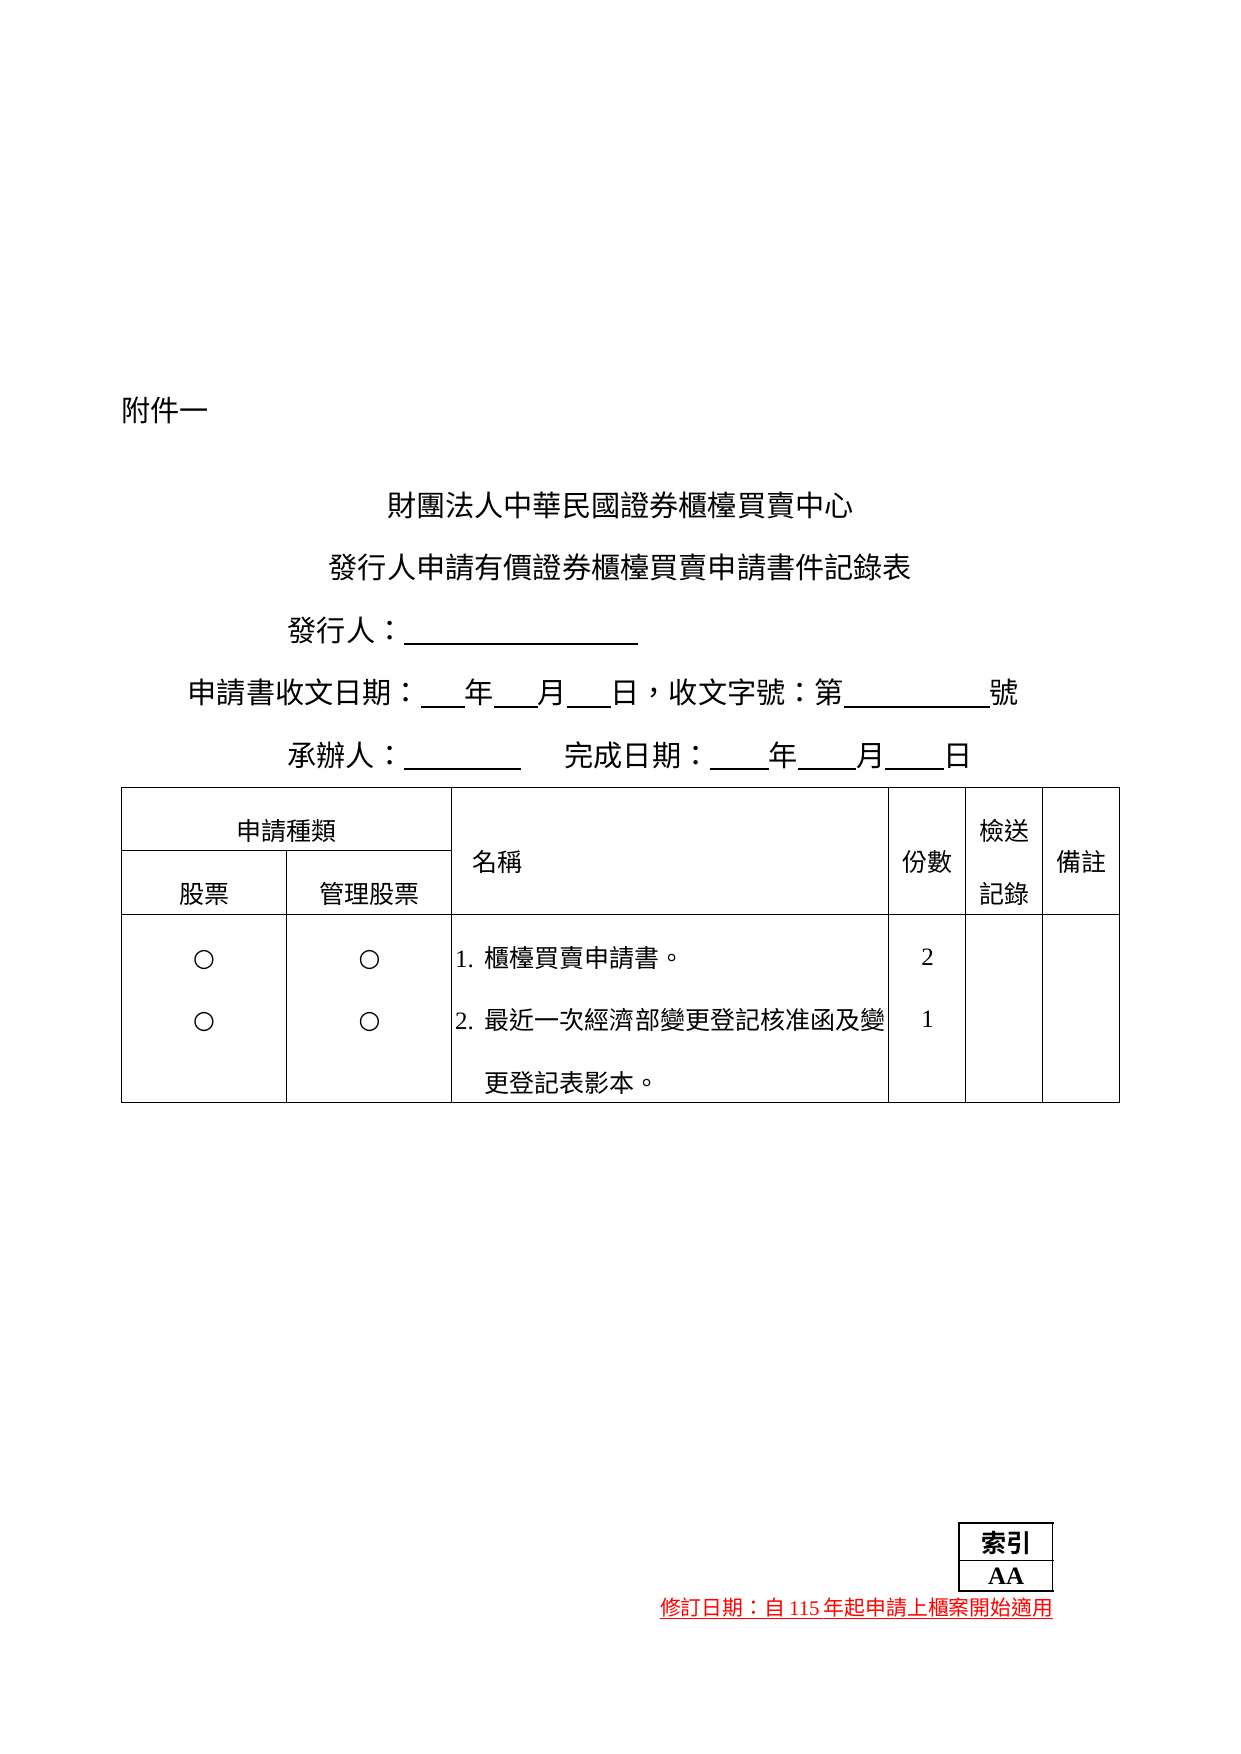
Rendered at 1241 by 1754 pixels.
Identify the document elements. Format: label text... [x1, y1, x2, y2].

text 申請書收文日期： 年 月 日，收文字號：第 號 [187, 649, 1053, 712]
text 承辦人： 完成日期： 年 月 日 [239, 712, 1053, 774]
table_header 份數 [889, 788, 965, 914]
table_cell 2 1 [889, 915, 965, 1102]
table_header 名稱 [452, 788, 888, 914]
table_header 申請種類 [122, 788, 451, 850]
table_cell [966, 915, 1042, 1102]
table_cell 櫃檯買賣申請書。 最近一次經濟部變更登記核准函及變更登記表影本。 證券業、期貨業、金融業及保險業應檢送目的事業主管機關同意函影本。(上市轉上櫃者得免提供) 科技事業或文化創意事業申請股票櫃檯買賣，應檢送經中央目的事業主管機關出具其係屬科技事業或文化創意事業且具市場性之評估意見影本。 董事會或股東會(重整人會議)決議股票申請為櫃檯買賣之議事錄影本。 公開說明書稿本（含推薦證券商之評估報告）。（管理股票者3份） 公開說明書稿本電子檔上傳至本中心指定之網際網路資訊申報系統之證明文件。 截至次季止之財務預測資訊。 「股票上櫃調查表」。 股權分散表；若未符合股權分散標準，申請公司於掛牌前達成股權分散標準之承諾書一份。 全面無實體發行有價證券(包括普通股、特別股、公司債、可轉換公司債、附認股權公司債、交換公司債等)之證明文件。 請核對最近期之資產負債表有無下列科目，以確認申請公司除發行普通股外，有無發行其他有價證券： 發行特別股 一般特別股(資產負債表列特別股股本)。 強制贖回特別股(資產負債表列特別股負債-流動、特別股負債-非流動)。 發行公司債、可轉換公司債、附認股權公司債、交換公司債(資產負債表列應付公司債、一年或一營業週期內到期長期負債、債券換股權利證書、資本公積-認股權、資本公積-轉換公司債轉換溢價、資本公積-轉換公司債應付利息補償金等)。 有價證券櫃檯買賣契約。 依規定委託指定機構集中保管股票之證明書影本或承諾書。 申請公司之董事及持股超過股份總額百分之十之股東如與他人訂有股份買賣且附買回條件之協議者，在申請日仍屬有效之協議書等相關資料影本。 申請公司就本股票櫃檯買賣申請書及其附件所載事項無虛偽、隱匿之聲明書及無本中心證券商營業處所買賣有價證券審查準則第九條第三項所列情事之聲明書。 申請日最近一年內申請公司之負責人、董事及持股超過股份總額百分之十之股東業已參加證券法規研習課程之證明文件影本(含董事進修公司治理相關課程三小時之證明文件)。(上市轉上櫃者得免提供) 申請日最近一年內推薦證券商輔導人員進修公司治理相關課程三小時之證明文件影本。 兩家以上推薦證券商之推薦書（應載明主、協辦推薦證券商）、評估報告工作底稿及其無虛偽隱匿之聲明書暨符合本中心證券商營業處所買賣有價證券審查準則（下稱審查準則）第九條之聲明書。（管理股票為申請公司是否無本中心業務規則第十三條及第十三條之一所列情事之工作底稿、評估報告無虛偽隱匿聲明書及符合審查準則第九條之聲明書）(上市轉上櫃案件除審查準則第十條第一項評估工作底稿外，得免檢送其餘工作底稿，本中心視審查需要另行調閱之) 推薦證券商填製之「上櫃審查準則第十條第一項各款情事審查表」、「上櫃審查準則各補充規定審查表」、評估報告工作分配表及撰寫評估報告人員名單與相關懲處紀錄。 申請公司與推薦證券商共同訂定股票承銷價格之依據及方式之說明書。(上市轉上櫃且未辦理公開銷售者不適用) 律師填製之「發行人申請股票櫃檯買賣法律事項檢查表」、其工作底稿，以及律師與申請公司所出具「其彼此間並無前開檢查表之填表注意事項四所列情事」之聲明書。(上市轉上櫃案件得免檢送工作底稿，本中心視審查需要另行調閱之) 經聯合會計師事務所查核簽證或核閱之下列報告： 最近二年度個體及合併財務報告。（當年度1至3月申請管理股票之公司可以最近一年度最近期會計師出具之財務報告代替最近一年度財務報告） 申請日期已逾季度終了後四十五日，加附最近一季之合併財務報告。 公營事業除最近一年度個體及合併財務報表須經會計師查核簽證，其餘屬未公開發行之年度部分，得以審計機關審定之審查報告書替代之，但最近一年度個體及合併財務報表仍應採兩年對照方式編列。 會計師專案審查公司內部控制制度所出具無保留結論之審查報告。 前述相關之會計師工作底稿、永久檔案及「會計師查核簽證作業覆核表」。(上市轉上櫃案件得免檢送工作底稿，本中心視審查需要另行調閱之) 臺灣證券交易所（或本中心）通知有價證券終止上市（櫃）之函文暨終止上市（櫃）公告影本。 申請公司無本中心業務規則第十三條及第十三條之一所列情事之聲明書。 申請公司就公司治理運作情形自我評量並填製ESG評鑑自評報告。 申請公司、推薦證券商、律師及會計師所出具之誠信聲明書。 推薦證券商、簽證會計師及律師填製之上櫃標準題。 申請公司及位於臺灣地區之分公司、重要子公司、工廠或營業處所等分支機構之勞工人數資料、統一編號、電話、地址及聯絡人資料。(作為向勞動部意見徵詢之附件) 臺灣集中保管結算所股份有限公司所出具申請公司之專業股務代理機構符合規定之證明文件。 股票面額非屬新臺幣10元者，主辦推薦證券商於上櫃前預計辦理之宣導計劃。 申請公司出具之公司財務報告編製能力說明評估表暨會計師對公司財務報告編製能力之說明及建議。 申請公司購買董事責任保險之相關證明文件。 本中心審查有價證券上櫃作業程序附件十二「審查報告」內之「申請公司及中介機構補充書件」(補充書件四及七除外)。 經董事會決議設置公司治理主管之議事錄。 其他必要之證明文件或資料。 [452, 915, 888, 1102]
table_cell [1043, 915, 1119, 1102]
table_header 備註 [1043, 788, 1119, 914]
table_cell ○ ○ [122, 915, 286, 1102]
text 附件一 [113, 387, 216, 429]
table_cell ○ ○ [287, 915, 451, 1102]
text 發行人： [187, 587, 1053, 649]
table_header 檢送記錄 [966, 788, 1042, 914]
table_cell 管理股票 [287, 851, 451, 914]
text 發行人申請有價證券櫃檯買賣申請書件記錄表 [187, 524, 1053, 587]
text 財團法人中華民國證券櫃檯買賣中心 [112, 387, 1053, 524]
table_cell 股票 [122, 851, 286, 914]
